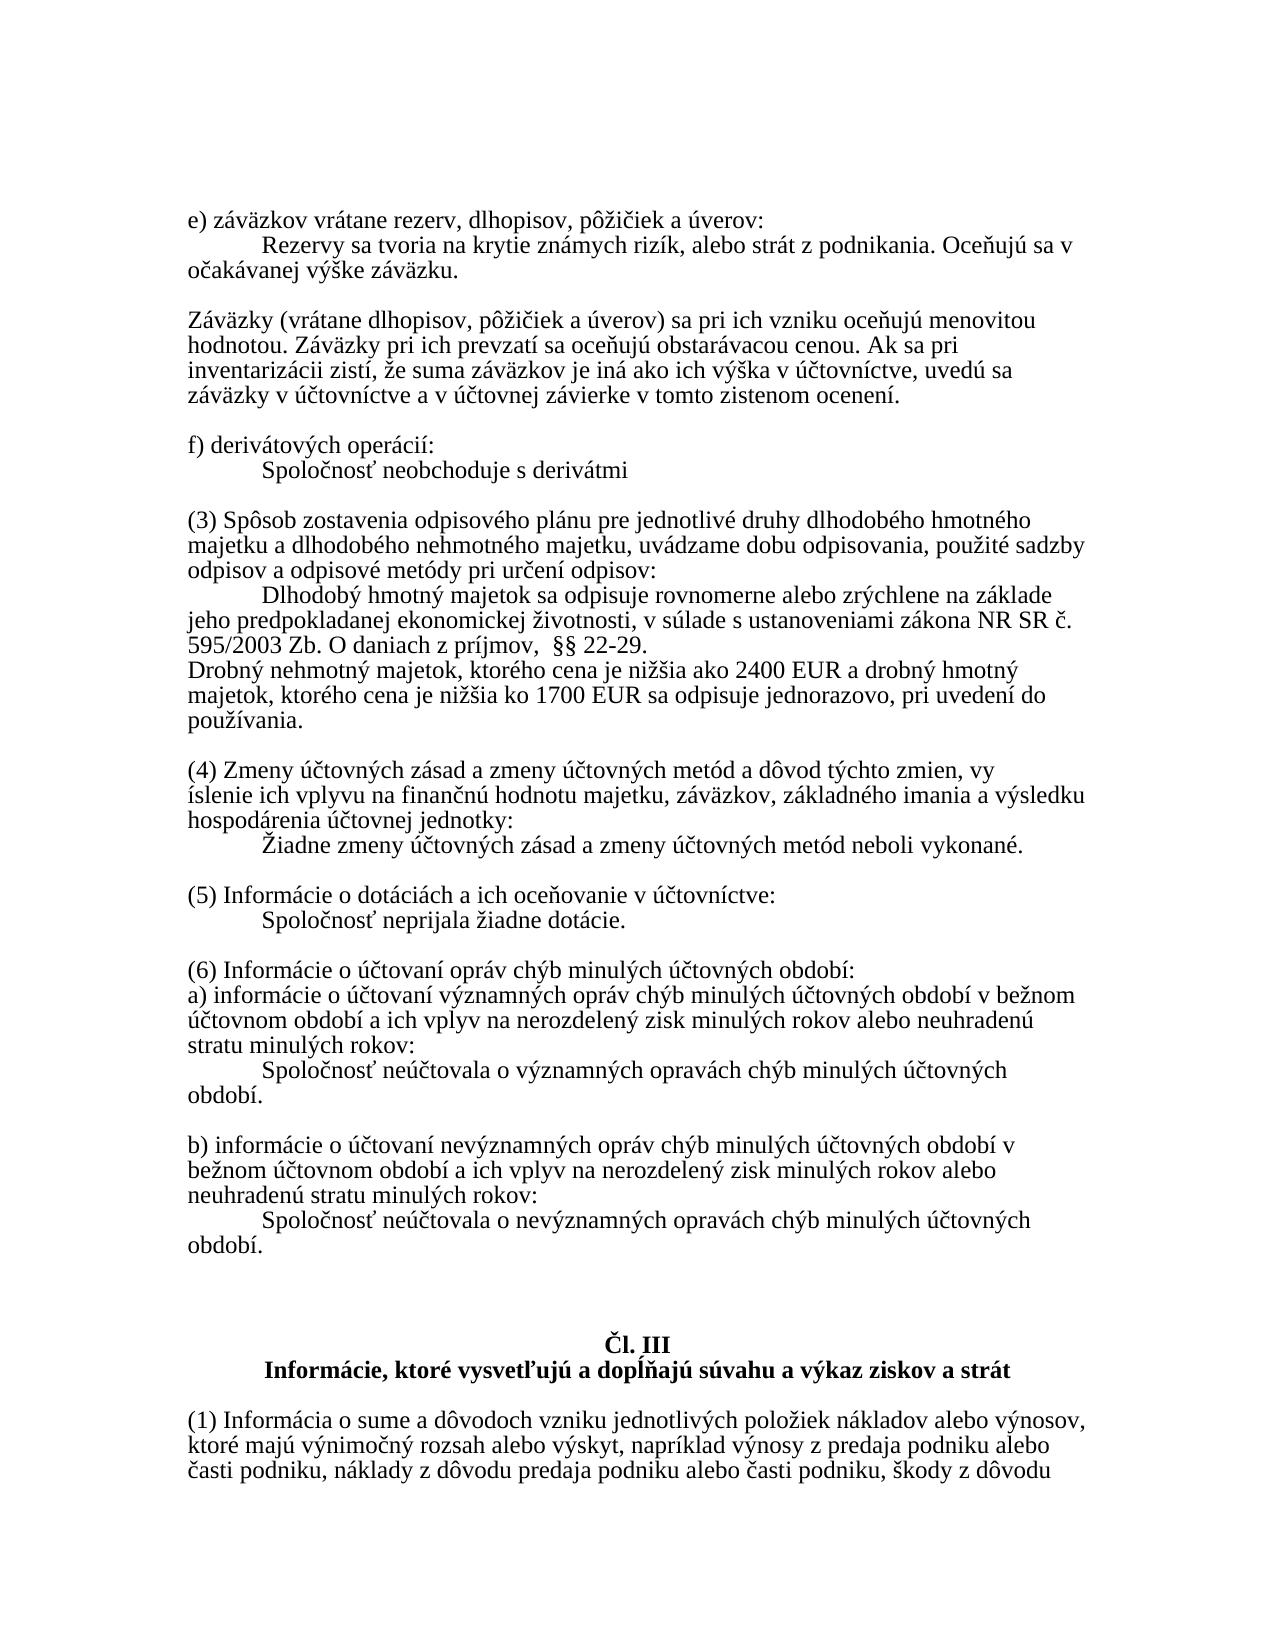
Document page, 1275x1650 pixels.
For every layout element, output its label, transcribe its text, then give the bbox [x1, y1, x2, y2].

text Rezervy sa tvoria na krytie známych rizík, alebo strát z podnikania. Oceňujú sa v očakávanej výške záväzku. [187, 233, 1087, 283]
text a) informácie o účtovaní významných opráv chýb minulých účtovných období v bežnom účtovnom období a ich vplyv na nerozdelený zisk minulých rokov alebo neuhradenú stratu minulých rokov: [187, 983, 1087, 1058]
text (1) Informácia o sume a dôvodoch vzniku jednotlivých položiek nákladov alebo výnosov, ktoré majú výnimočný rozsah alebo výskyt, napríklad výnosy z predaja podniku alebo časti podniku, náklady z dôvodu predaja podniku alebo časti podniku, škody z dôvodu [187, 1408, 1087, 1483]
text Spoločnosť neúčtovala o nevýznamných opravách chýb minulých účtovných období. [187, 1208, 1087, 1258]
text e) záväzkov vrátane rezerv, dlhopisov, pôžičiek a úverov: [187, 208, 1087, 233]
text f) derivátových operácií: [187, 433, 1087, 458]
text (3) Spôsob zostavenia odpisového plánu pre jednotlivé druhy dlhodobého hmotného majetku a dlhodobého nehmotného majetku, uvádzame dobu odpisovania, použité sadzby odpisov a odpisové metódy pri určení odpisov: [187, 508, 1087, 583]
text (4) Zmeny účtovných zásad a zmeny účtovných metód a dôvod týchto zmien, vy [187, 758, 1087, 783]
text Spoločnosť neobchoduje s derivátmi [187, 458, 1087, 483]
text Čl. III [187, 1333, 1087, 1358]
text Informácie, ktoré vysvetľujú a dopĺňajú súvahu a výkaz ziskov a strát [187, 1358, 1087, 1383]
text íslenie ich vplyvu na finančnú hodnotu majetku, záväzkov, základného imania a výsledku hospodárenia účtovnej jednotky: [187, 783, 1087, 833]
text (6) Informácie o účtovaní opráv chýb minulých účtovných období: [187, 958, 1087, 983]
text Dlhodobý hmotný majetok sa odpisuje rovnomerne alebo zrýchlene na základe jeho predpokladanej ekonomickej životnosti, v súlade s ustanoveniami zákona NR SR č. 595/2003 Zb. O daniach z príjmov, §§ 22-29. [187, 583, 1087, 658]
text Žiadne zmeny účtovných zásad a zmeny účtovných metód neboli vykonané. [187, 833, 1087, 858]
text (5) Informácie o dotáciách a ich oceňovanie v účtovníctve: [187, 883, 1087, 908]
text Spoločnosť neúčtovala o významných opravách chýb minulých účtovných období. [187, 1058, 1087, 1108]
text Drobný nehmotný majetok, ktorého cena je nižšia ako 2400 EUR a drobný hmotný majetok, ktorého cena je nižšia ko 1700 EUR sa odpisuje jednorazovo, pri uvedení do používania. [187, 658, 1087, 733]
text b) informácie o účtovaní nevýznamných opráv chýb minulých účtovných období v bežnom účtovnom období a ich vplyv na nerozdelený zisk minulých rokov alebo neuhradenú stratu minulých rokov: [187, 1133, 1087, 1208]
text Spoločnosť neprijala žiadne dotácie. [187, 908, 1087, 933]
text Záväzky (vrátane dlhopisov, pôžičiek a úverov) sa pri ich vzniku oceňujú menovitou hodnotou. Záväzky pri ich prevzatí sa oceňujú obstarávacou cenou. Ak sa pri inventarizácii zistí, že suma záväzkov je iná ako ich výška v účtovníctve, uvedú sa záväzky v účtovníctve a v účtovnej závierke v tomto zistenom ocenení. [187, 308, 1087, 408]
